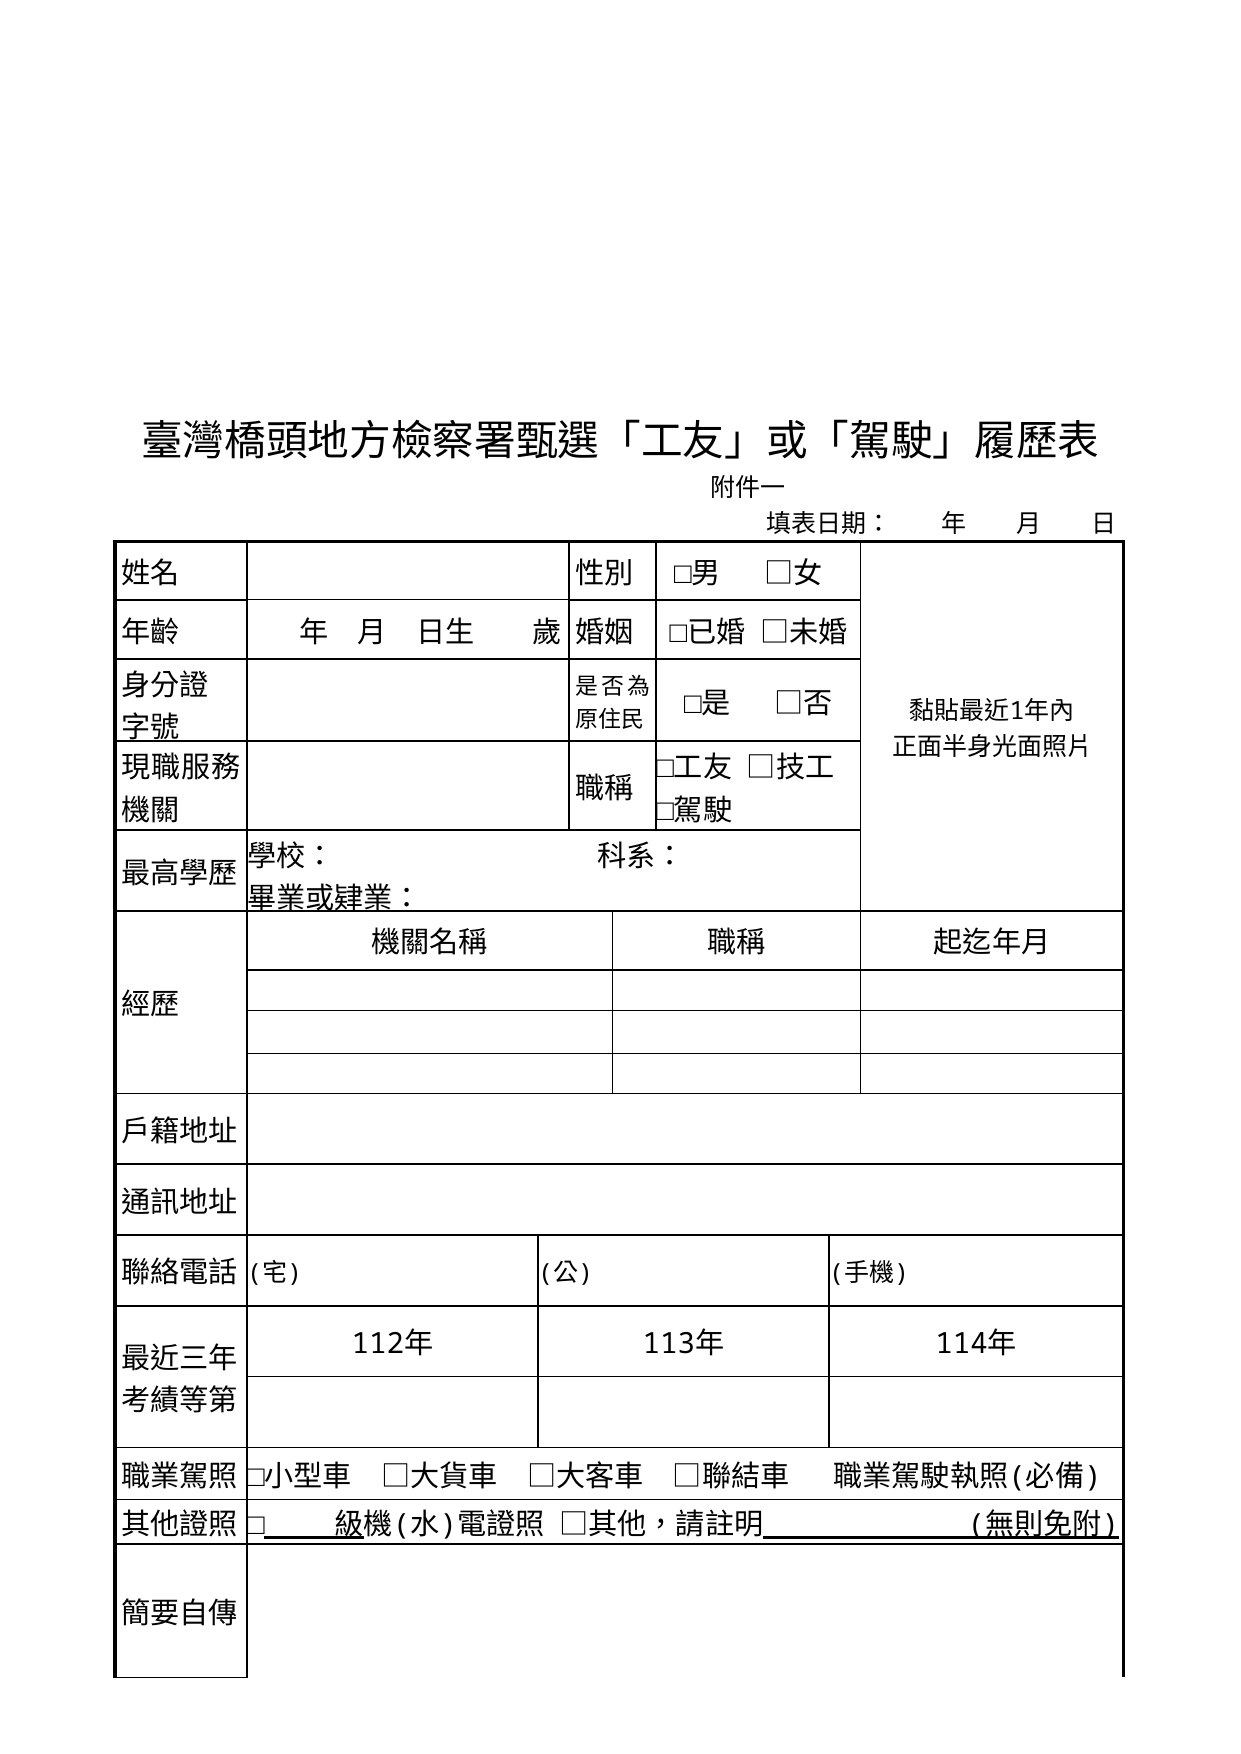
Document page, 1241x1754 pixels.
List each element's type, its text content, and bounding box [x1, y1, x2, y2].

table_cell [613, 1011, 860, 1053]
table_cell 職業駕照 [117, 1448, 246, 1499]
table_cell 身分證 字號 [117, 660, 246, 740]
table_cell □是 □否 [657, 660, 860, 740]
table_cell [613, 971, 860, 1010]
table_cell 年 月 日生 歲 [248, 600, 568, 658]
table_cell (宅) [248, 1236, 537, 1305]
table_cell [248, 1545, 1122, 1585]
table_header 姓名 [117, 543, 246, 599]
table_cell [248, 1377, 537, 1447]
table_cell [861, 1011, 1122, 1053]
table_cell [248, 1054, 612, 1092]
text 填表日期： 年 月 日 [716, 504, 1122, 540]
table_cell 112年 [248, 1307, 537, 1376]
table_cell [861, 1054, 1122, 1092]
table_cell 其他證照 [117, 1500, 246, 1543]
table_cell 機關名稱 [248, 912, 612, 969]
table_cell □小型車 □大貨車 □大客車 □聯結車 職業駕駛執照(必備) [248, 1448, 1122, 1499]
table_cell 學校： 科系： 畢業或肄業： [248, 831, 860, 910]
table_cell [248, 1631, 1122, 1677]
table_cell 聯絡電話 [117, 1236, 246, 1305]
table_cell 職稱 [570, 742, 655, 829]
text 附件一 [118, 467, 1122, 504]
table_cell 婚姻 [570, 601, 655, 658]
table_cell [539, 1377, 828, 1447]
table_header [248, 543, 568, 599]
table_cell [248, 1165, 1122, 1234]
table_cell [248, 1585, 1122, 1631]
text 臺灣橋頭地方檢察署甄選「工友」或「駕駛」履歷表 [118, 407, 1122, 467]
table_cell 年齡 [117, 601, 246, 658]
table_cell [861, 971, 1122, 1010]
table_header 性別 [570, 543, 655, 599]
table_cell 現職服務機關 [117, 742, 246, 829]
table_cell 通訊地址 [117, 1165, 246, 1234]
table_cell (手機) [830, 1236, 1122, 1305]
table_cell 職稱 [613, 912, 860, 969]
table_cell 經歷 [117, 912, 246, 1092]
table_cell [248, 660, 568, 740]
table_cell □工友 □技工 □駕駛 [657, 742, 860, 829]
table_cell [248, 742, 568, 829]
table_cell (公) [539, 1236, 828, 1305]
table_header 黏貼最近1年內 正面半身光面照片 [861, 543, 1122, 910]
table_cell 簡要自傳 [117, 1545, 246, 1677]
table_cell 戶籍地址 [117, 1094, 246, 1163]
table_cell □ 級機(水)電證照 □其他，請註明 (無則免附) [248, 1500, 1122, 1543]
table_cell [248, 1011, 612, 1053]
table_cell □已婚 □未婚 [657, 601, 860, 658]
table_header □男 □女 [657, 543, 860, 599]
table_cell 114年 [830, 1307, 1122, 1376]
table_cell 113年 [539, 1307, 828, 1376]
table_cell 最高學歷 [117, 831, 246, 910]
table_cell [248, 971, 612, 1010]
table_cell 是否為原住民 [570, 660, 655, 740]
table_cell [830, 1377, 1122, 1447]
table_cell [248, 1094, 1122, 1163]
table_cell [613, 1054, 860, 1092]
table_cell 最近三年 考績等第 [117, 1307, 246, 1447]
table_cell 起迄年月 [861, 912, 1122, 969]
